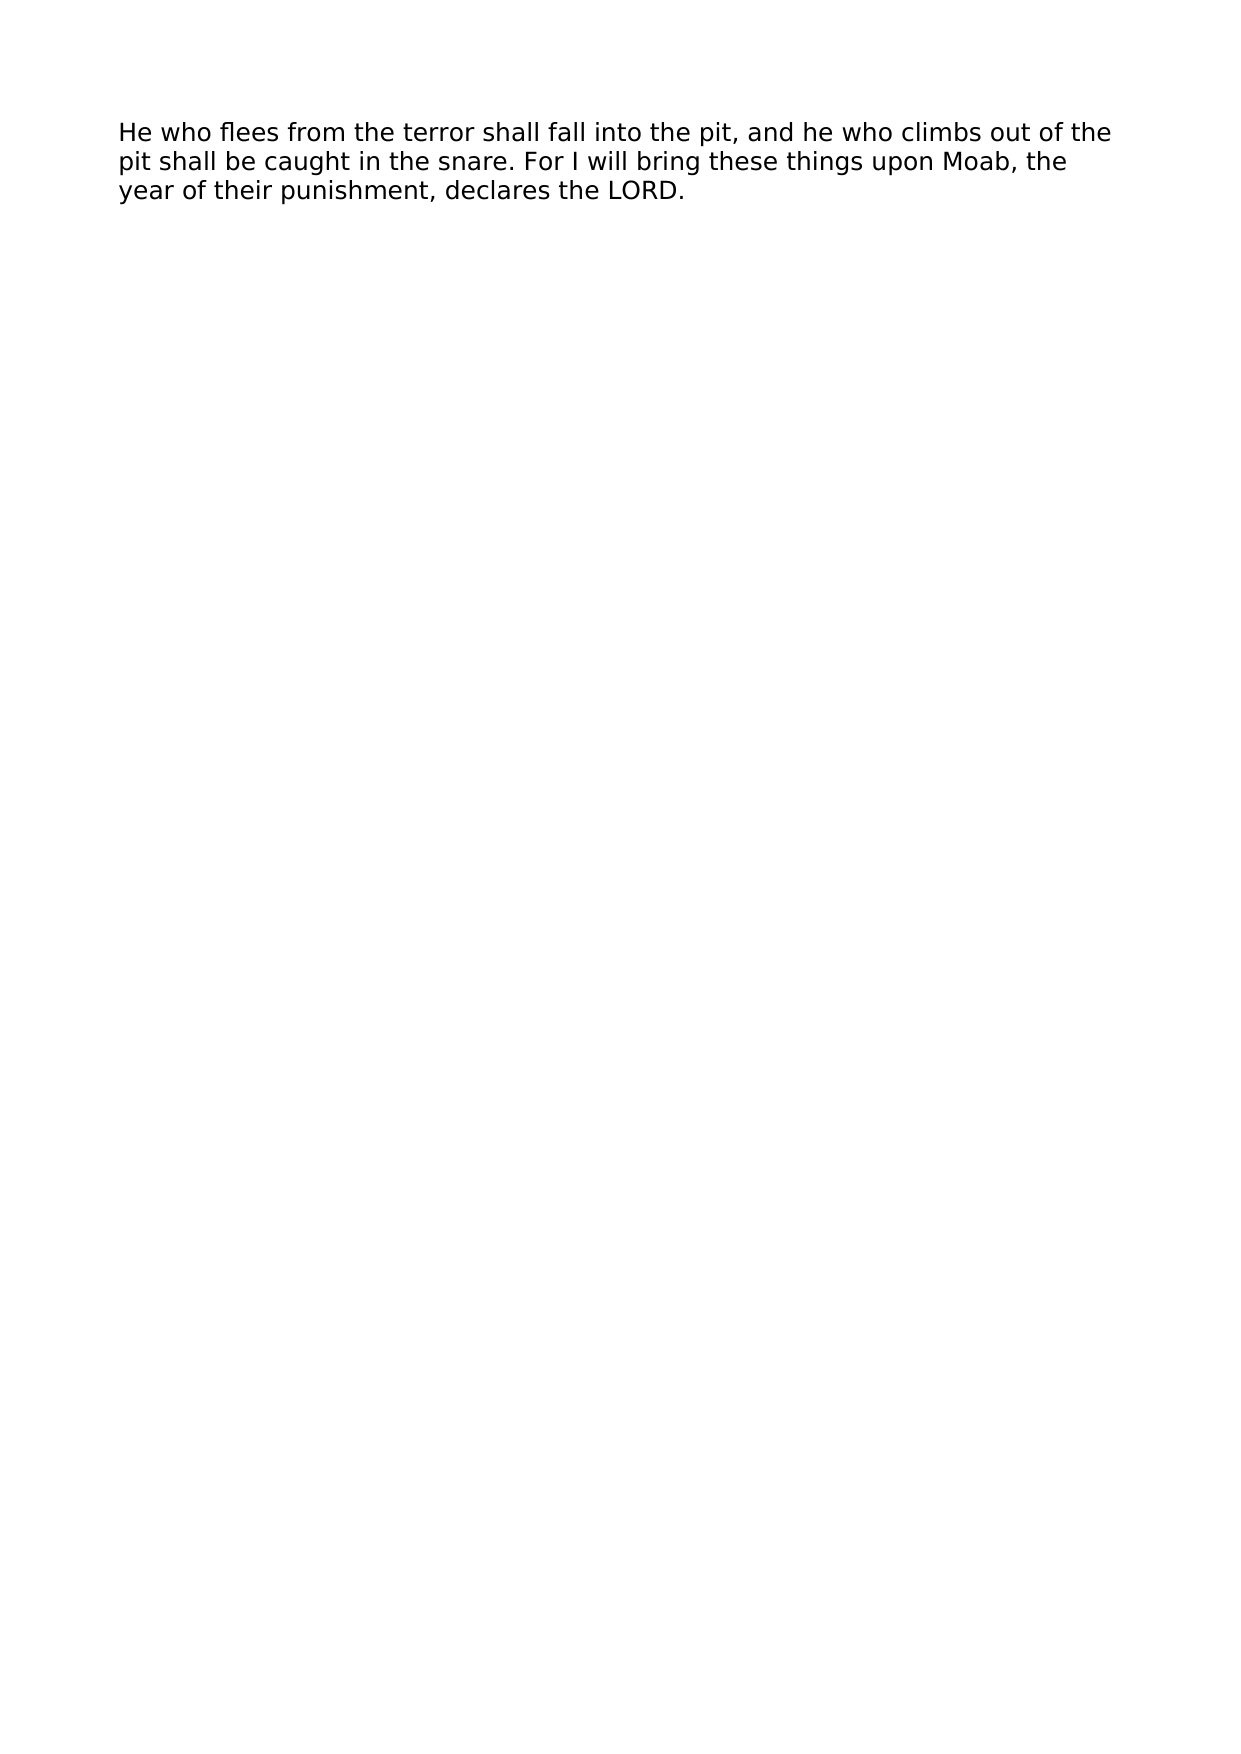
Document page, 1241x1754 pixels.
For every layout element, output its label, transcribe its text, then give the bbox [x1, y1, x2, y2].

text He who flees from the terror shall fall into the pit, and he who climbs out of the pit shall be caught in the snare. For I will bring these things upon Moab, the year of their punishment, declares the LORD. [118, 118, 1122, 206]
